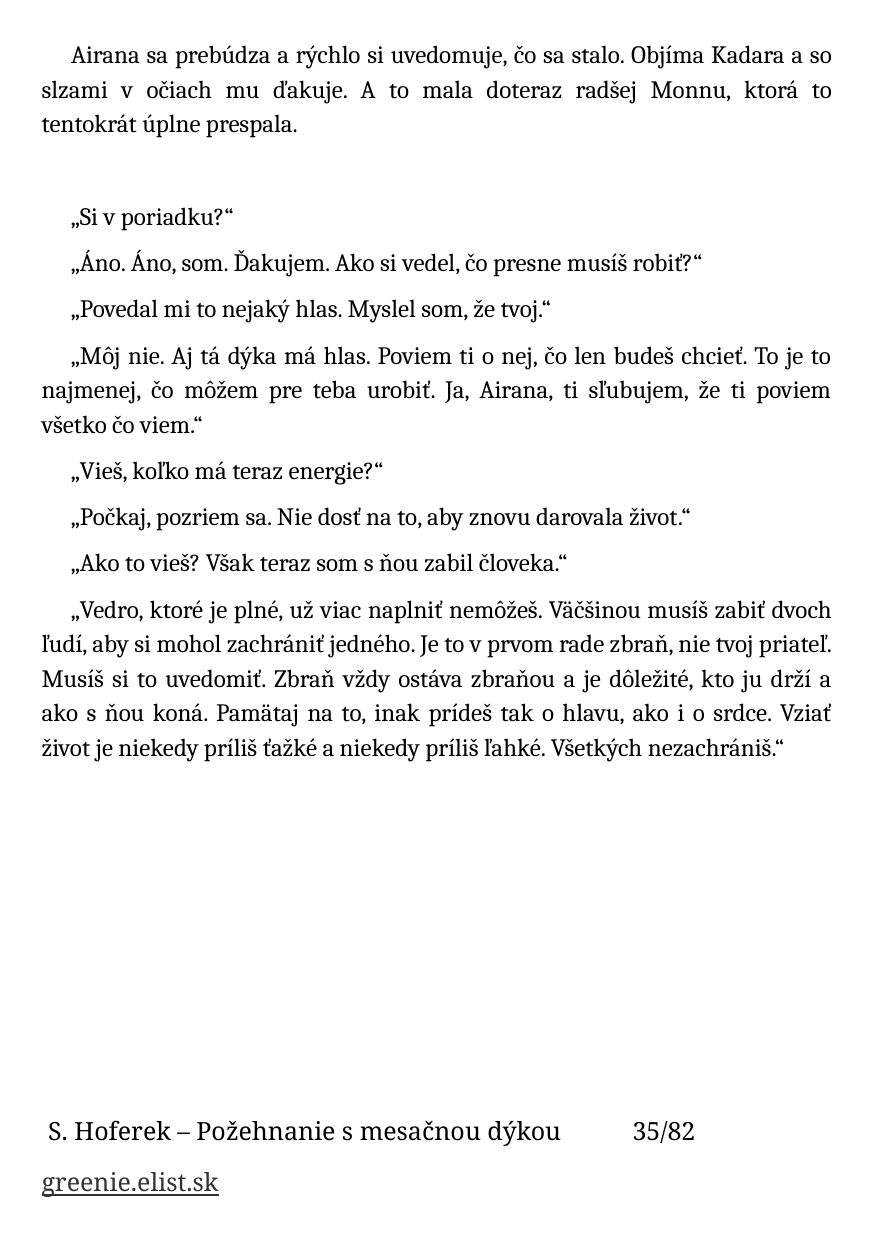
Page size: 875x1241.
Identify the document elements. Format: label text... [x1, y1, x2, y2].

text „Vedro, ktoré je plné, už viac naplniť nemôžeš. Väčšinou musíš zabiť dvoch ľudí, aby si mohol zachrániť jedného. Je to v prvom rade zbraň, nie tvoj priateľ. Musíš si to uvedomiť. Zbraň vždy ostáva zbraňou a je dôležité, kto ju drží a ako s ňou koná. Pamätaj na to, inak prídeš tak o hlavu, ako i o srdce. Vziať život je niekedy príliš ťažké a niekedy príliš ľahké. Všetkých nezachrániš.“ [41, 596, 833, 762]
text Airana sa prebúdza a rýchlo si uvedomuje, čo sa stalo. Objíma Kadara a so slzami v očiach mu ďakuje. A to mala doteraz radšej Monnu, ktorá to tentokrát úplne prespala. [41, 41, 833, 139]
text „Môj nie. Aj tá dýka má hlas. Poviem ti o nej, čo len budeš chcieť. To je to najmenej, čo môžem pre teba urobiť. Ja, Airana, ti sľubujem, že ti poviem všetko čo viem.“ [41, 342, 833, 439]
text „Počkaj, pozriem sa. Nie dosť na to, aby znovu darovala život.“ [41, 503, 833, 532]
text „Ako to vieš? Však teraz som s ňou zabil človeka.“ [41, 549, 833, 578]
text „Vieš, koľko má teraz energie?“ [41, 457, 833, 486]
text „Áno. Áno, som. Ďakujem. Ako si vedel, čo presne musíš robiť?“ [41, 249, 833, 278]
text „Si v poriadku?“ [41, 203, 833, 232]
text „Povedal mi to nejaký hlas. Myslel som, že tvoj.“ [41, 295, 833, 324]
